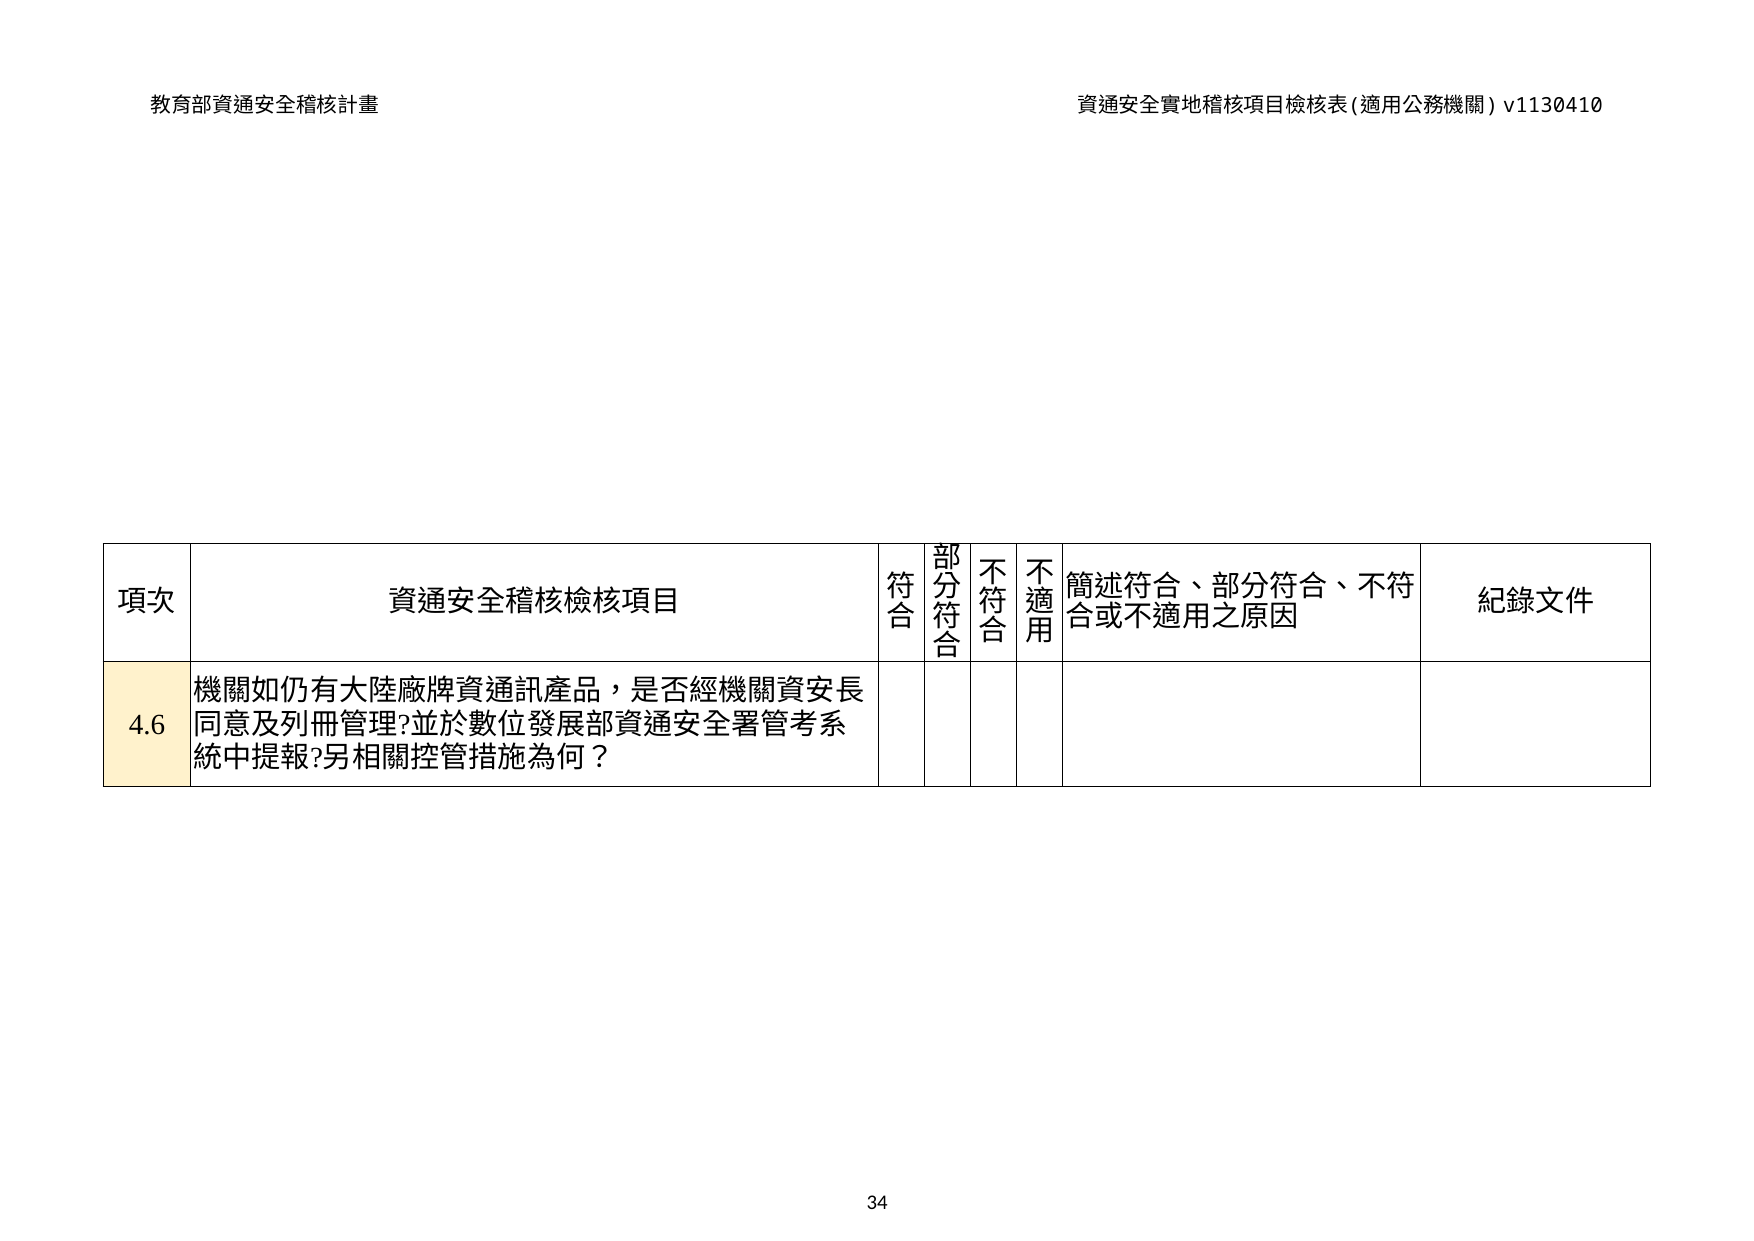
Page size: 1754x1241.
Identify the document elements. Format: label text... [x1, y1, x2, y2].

table_cell [925, 662, 970, 786]
table_cell [879, 662, 924, 786]
table_header 簡述符合、部分符合、不符合或不適用之原因 [1063, 544, 1420, 661]
table_cell 4.6 [104, 662, 190, 786]
table_header 資通安全稽核檢核項目 [191, 544, 878, 661]
table_cell [1017, 662, 1062, 786]
table_header 符合 [879, 544, 924, 661]
table_header 不符合 [971, 544, 1016, 661]
table_cell [1063, 662, 1420, 786]
table_header 紀錄文件 [1421, 544, 1650, 661]
table_cell [971, 662, 1016, 786]
table_cell 機關如仍有大陸廠牌資通訊產品，是否經機關資安長同意及列冊管理?並於數位發展部資通安全署管考系統中提報?另相關控管措施為何？ [191, 662, 878, 786]
table_cell [1421, 662, 1650, 786]
table_header 項次 [104, 544, 190, 661]
table_header 部分符合 [925, 544, 970, 661]
table_header 不適用 [1017, 544, 1062, 661]
